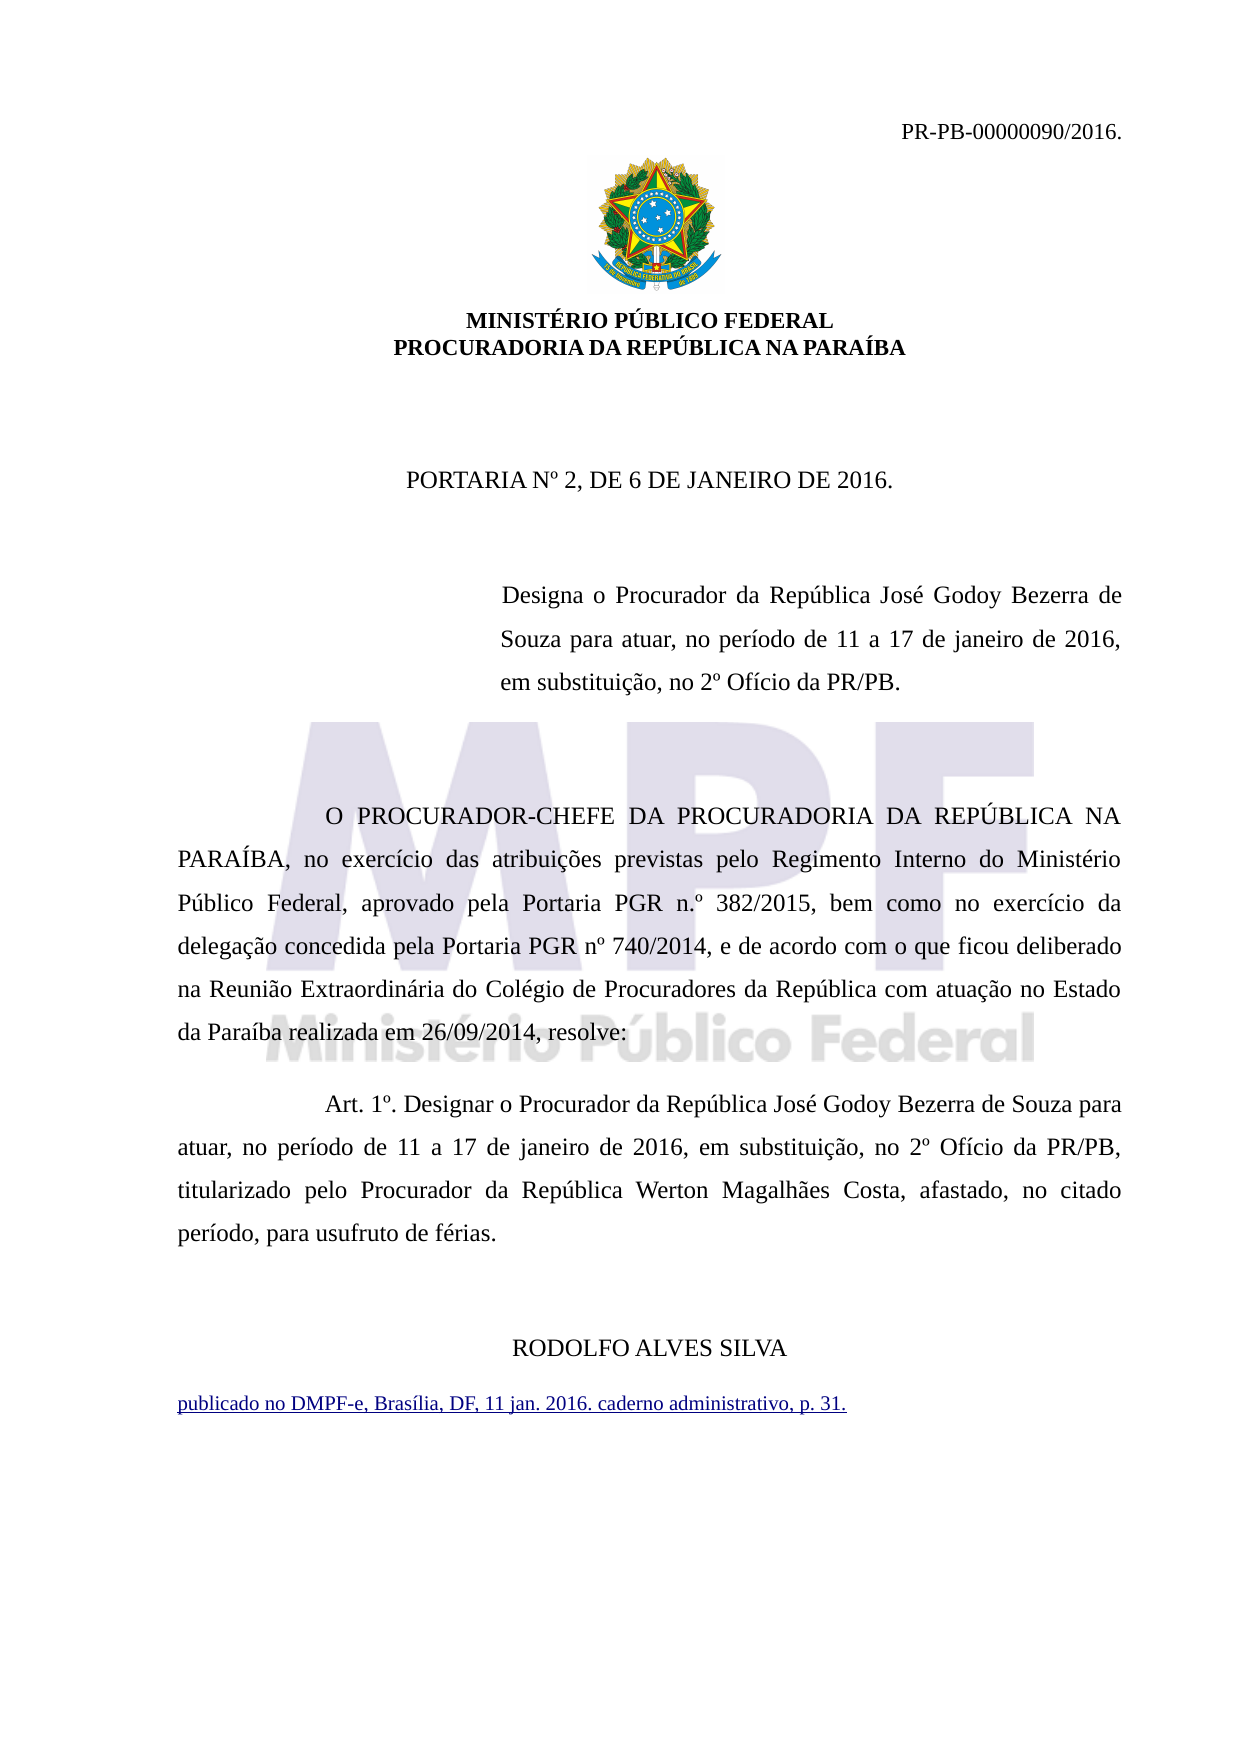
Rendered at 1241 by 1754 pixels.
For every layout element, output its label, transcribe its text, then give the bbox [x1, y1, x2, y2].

text MINISTÉRIO PÚBLICO FEDERAL [177, 307, 1122, 334]
text publicado no DMPF-e, Brasília, DF, 11 jan. 2016. caderno administrativo, p. 31. [177, 1391, 1122, 1415]
picture [266, 1046, 1034, 1062]
text PR-PB-00000090/2016. [177, 118, 1122, 144]
text Designa o Procurador da República José Godoy Bezerra de Souza para atuar, no período de 11 a 17 de janeiro de 2016, em substituição, no 2º Ofício da PR/PB. [500, 581, 1122, 696]
picture [587, 155, 726, 294]
text O PROCURADOR-CHEFE DA PROCURADORIA DA REPÚBLICA NA PARAÍBA, no exercício das atribuições previstas pelo Regimento Interno do Ministério Público Federal, aprovado pela Portaria PGR n.º 382/2015, bem como no exercício da delegação concedida pela Portaria PGR nº 740/2014, e de acordo com o que ficou deliberado na Reunião Extraordinária do Colégio de Procuradores da República com atuação no Estado da Paraíba realizada em 26/09/2014, resolve: [177, 801, 1122, 1046]
text PROCURADORIA DA REPÚBLICA NA PARAÍBA [177, 334, 1122, 360]
text Art. 1º. Designar o Procurador da República José Godoy Bezerra de Souza para atuar, no período de 11 a 17 de janeiro de 2016, em substituição, no 2º Ofício da PR/PB, titularizado pelo Procurador da República Werton Magalhães Costa, afastado, no citado período, para usufruto de férias. [177, 1089, 1122, 1247]
text PORTARIA Nº 2, DE 6 DE JANEIRO DE 2016. [177, 466, 1122, 494]
picture [266, 722, 1034, 801]
text RODOLFO ALVES SILVA [177, 1333, 1122, 1362]
